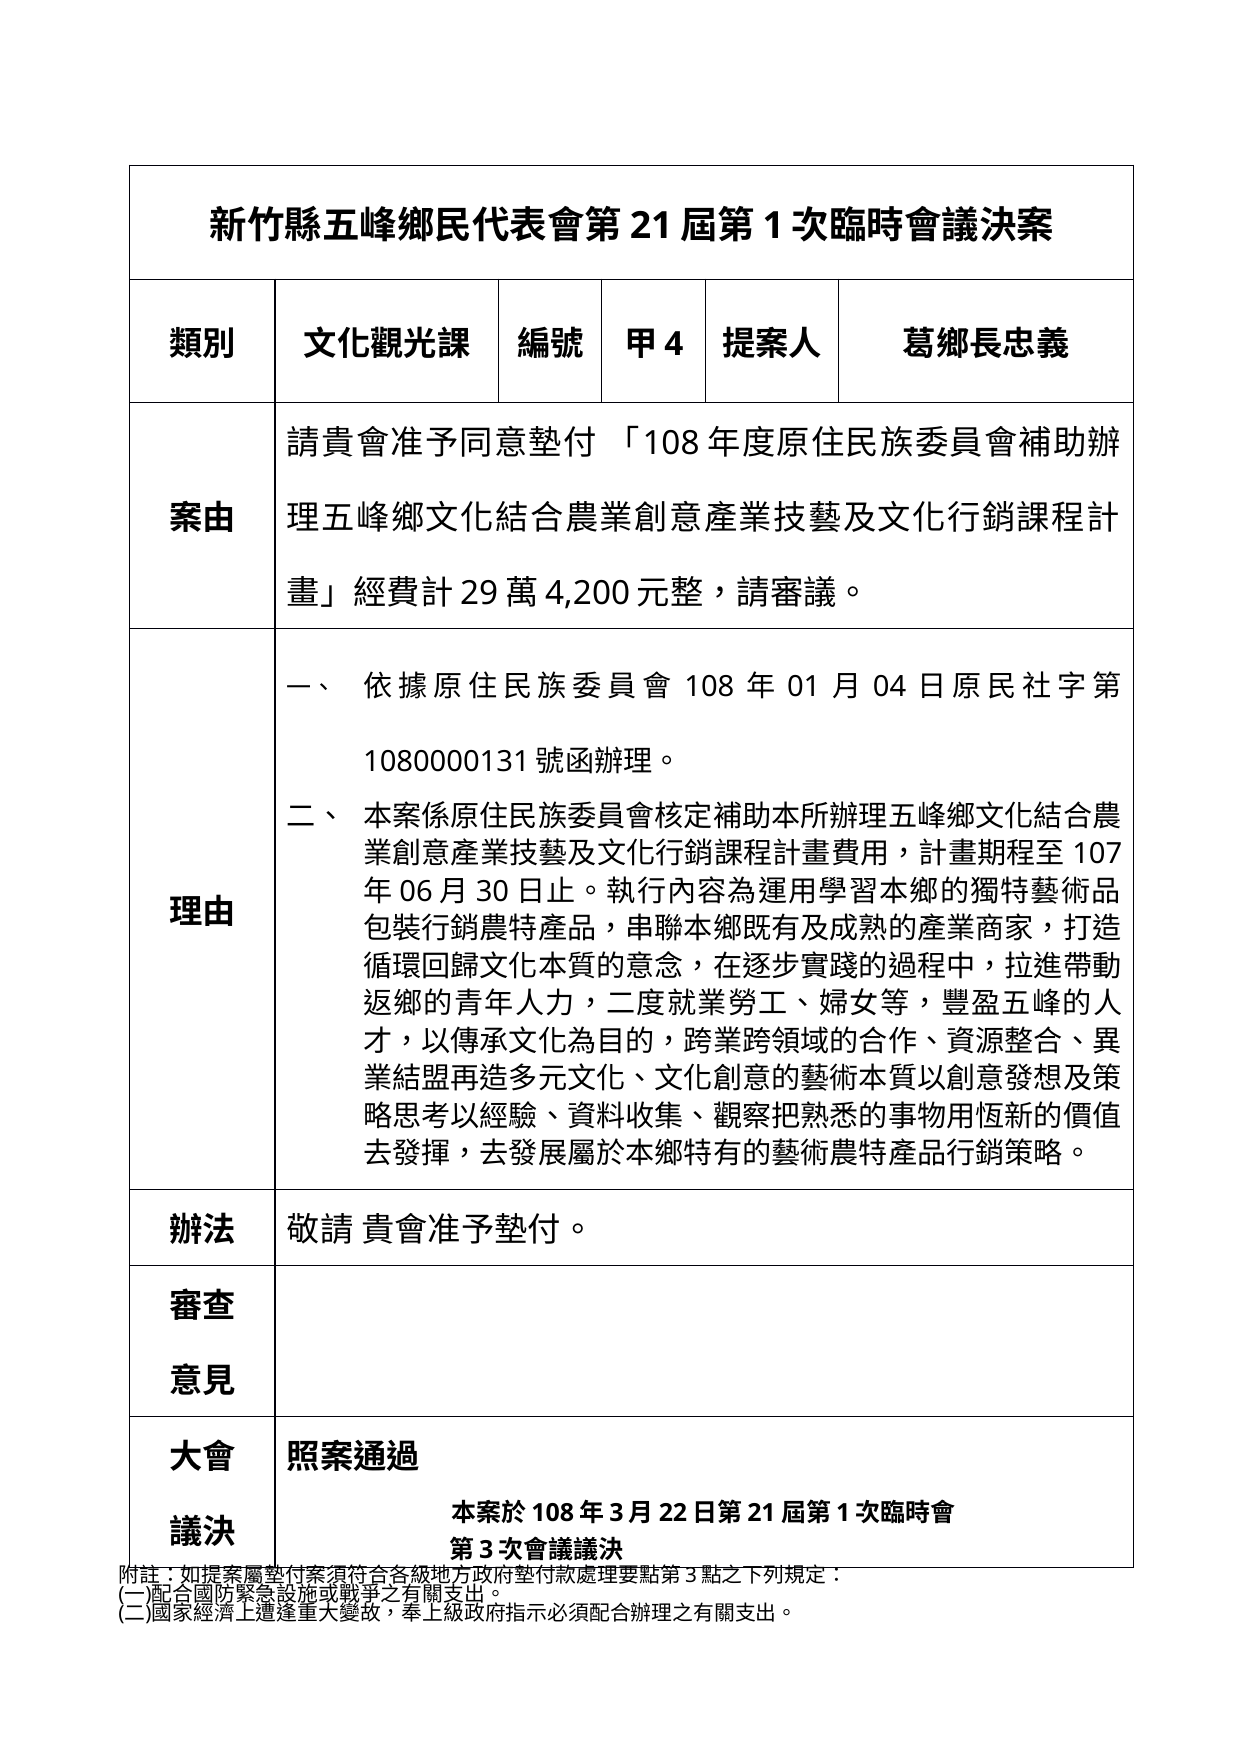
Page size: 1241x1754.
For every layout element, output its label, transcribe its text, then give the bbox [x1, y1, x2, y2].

text 附註：如提案屬墊付案須符合各級地方政府墊付款處理要點第3點之下列規定： [118, 1568, 204, 1586]
text (一)配合國防緊急設施或戰爭之有關支出。 [226, 1586, 355, 1605]
table_cell 照案通過 本案於108年3月22日第21屆第1次臨時會 第3次會議議決 [276, 1417, 1133, 1567]
table_cell 敬請 貴會准予墊付。 [276, 1190, 1133, 1264]
text 附註：如提案屬墊付案須符合各級地方政府墊付款處理要點第3點之下列規定： [454, 1568, 1122, 1586]
text 附註：如提案屬墊付案須符合各級地方政府墊付款處理要點第3點之下列規定： [204, 1568, 280, 1586]
table_cell 審查 意見 [130, 1266, 274, 1416]
text (一)配合國防緊急設施或戰爭之有關支出。 [154, 1586, 216, 1605]
table_cell 文化觀光課 [276, 280, 498, 402]
table_cell [276, 1266, 1133, 1416]
text (二)國家經濟上遭逢重大變故，奉上級政府指示必須配合辦理之有關支出。 [118, 1605, 1122, 1624]
table_cell 案由 [130, 403, 274, 628]
table_cell 甲4 [602, 280, 705, 402]
table_cell 辦法 [130, 1190, 274, 1264]
table_cell 依據原住民族委員會108年01月04日原民社字第1080000131號函辦理。 本案係原住民族委員會核定補助本所辦理五峰鄉文化結合農業創意產業技藝及文化行銷課程計畫費用，計畫期程至107年06月30日止。執行內容為運用學習本鄉的獨特藝術品包裝行銷農特產品，串聯本鄉既有及成熟的產業商家，打造循環回歸文化本質的意念，在逐步實踐的過程中，拉進帶動返鄉的青年人力，二度就業勞工、婦女等，豐盈五峰的人才，以傳承文化為目的，跨業跨領域的合作、資源整合、異業結盟再造多元文化、文化創意的藝術本質以創意發想及策略思考以經驗、資料收集、觀察把熟悉的事物用恆新的價值去發揮，去發展屬於本鄉特有的藝術農特產品行銷策略。 [276, 629, 1133, 1188]
table_cell 請貴會准予同意墊付 「108年度原住民族委員會補助辦理五峰鄉文化結合農業創意產業技藝及文化行銷課程計畫」經費計29萬4,200元整，請審議。 [276, 403, 1133, 628]
text 附註：如提案屬墊付案須符合各級地方政府墊付款處理要點第3點之下列規定： [290, 1568, 339, 1586]
table_cell 類別 [130, 280, 274, 402]
table_cell 理由 [130, 629, 274, 1188]
text (一)配合國防緊急設施或戰爭之有關支出。 [354, 1586, 376, 1605]
text (一)配合國防緊急設施或戰爭之有關支出。 [366, 1586, 1122, 1605]
table_cell 編號 [499, 280, 601, 402]
table_cell 葛鄉長忠義 [839, 280, 1133, 402]
text 附註：如提案屬墊付案須符合各級地方政府墊付款處理要點第3點之下列規定： [334, 1568, 458, 1586]
table_header 新竹縣五峰鄉民代表會第21屆第1次臨時會議決案 [130, 166, 1133, 278]
table_cell 提案人 [706, 280, 838, 402]
text (一)配合國防緊急設施或戰爭之有關支出。 [118, 1586, 155, 1605]
table_cell 大會 議決 [130, 1417, 274, 1567]
